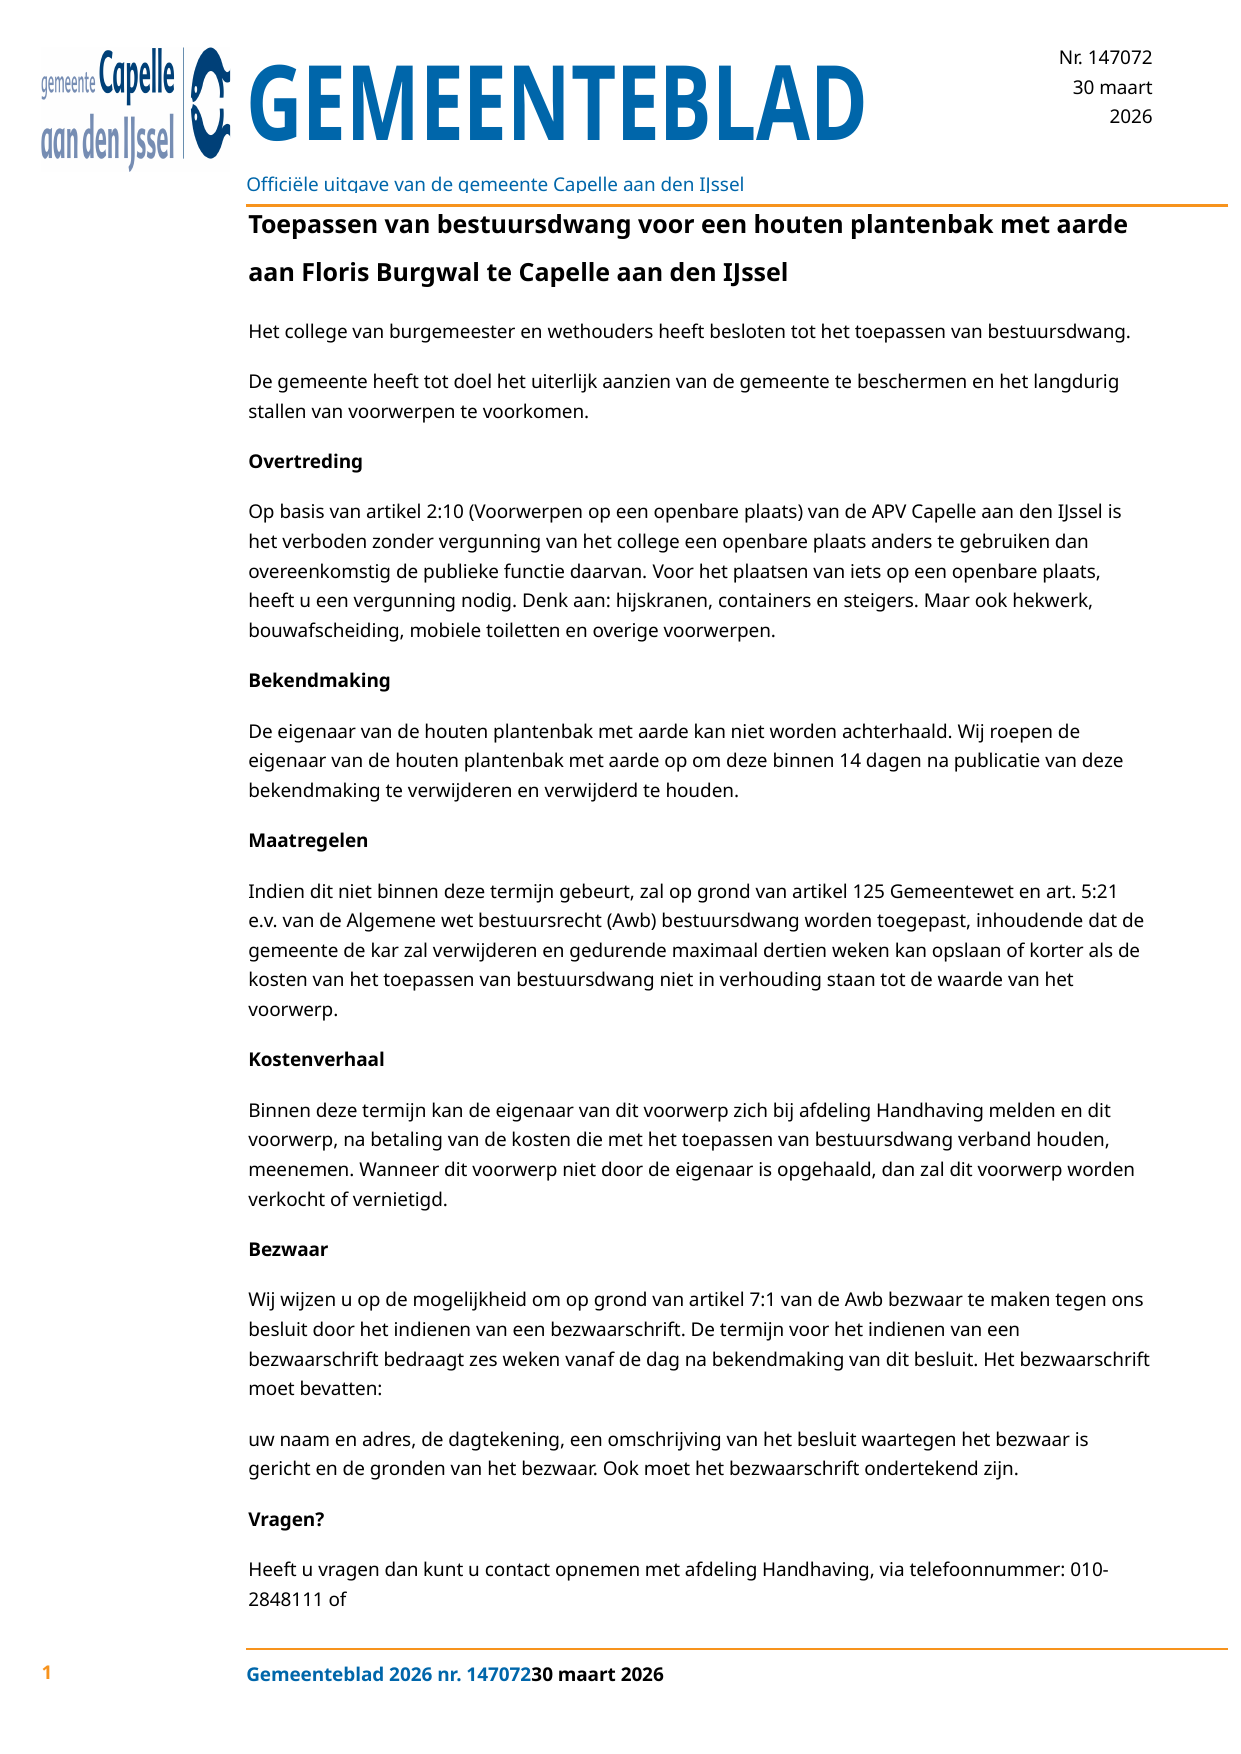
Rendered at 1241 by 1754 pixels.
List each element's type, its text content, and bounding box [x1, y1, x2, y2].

text Het college van burgemeester en wethouders heeft besloten tot het toepassen van bestuursdwang. [248, 318, 1152, 344]
text Binnen deze termijn kan de eigenaar van dit voorwerp zich bij afdeling Handhaving melden en dit voorwerp, na betaling van de kosten die met het toepassen van bestuursdwang verband houden, meenemen. Wanneer dit voorwerp niet door de eigenaar is opgehaald, dan zal dit voorwerp worden verkocht of vernietigd. [248, 1097, 1152, 1212]
text Bekendmaking [248, 667, 1152, 693]
text De eigenaar van de houten plantenbak met aarde kan niet worden achterhaald. Wij roepen de eigenaar van de houten plantenbak met aarde op om deze binnen 14 dagen na publicatie van deze bekendmaking te verwijderen en verwijderd te houden. [248, 718, 1152, 803]
text Indien dit niet binnen deze termijn gebeurt, zal op grond van artikel 125 Gemeentewet en art. 5:21 e.v. van de Algemene wet bestuursrecht (Awb) bestuursdwang worden toegepast, inhoudende dat de gemeente de kar zal verwijderen en gedurende maximaal dertien weken kan opslaan of korter als de kosten van het toepassen van bestuursdwang niet in verhouding staan tot de waarde van het voorwerp. [248, 878, 1152, 1022]
text Heeft u vragen dan kunt u contact opnemen met afdeling Handhaving, via telefoonnummer: 010-2848111 of [248, 1556, 1152, 1612]
text Bezwaar [248, 1236, 1152, 1262]
text uw naam en adres, de dagtekening, een omschrijving van het besluit waartegen het bezwaar is gericht en de gronden van het bezwaar. Ook moet het bezwaarschrift ondertekend zijn. [248, 1426, 1152, 1481]
text Op basis van artikel 2:10 (Voorwerpen op een openbare plaats) van de APV Capelle aan den IJssel is het verboden zonder vergunning van het college een openbare plaats anders te gebruiken dan overeenkomstig de publieke functie daarvan. Voor het plaatsen van iets op een openbare plaats, heeft u een vergunning nodig. Denk aan: hijskranen, containers en steigers. Maar ook hekwerk, bouwafscheiding, mobiele toiletten en overige voorwerpen. [248, 499, 1152, 643]
text Overtreding [248, 448, 1152, 474]
text Kostenverhaal [248, 1047, 1152, 1072]
text Toepassen van bestuursdwang voor een houten plantenbak met aarde aan Floris Burgwal te Capelle aan den IJssel [248, 207, 1152, 288]
text De gemeente heeft tot doel het uiterlijk aanzien van de gemeente te beschermen en het langdurig stallen van voorwerpen te voorkomen. [248, 368, 1152, 424]
text Vragen? [248, 1506, 1152, 1532]
text Maatregelen [248, 827, 1152, 853]
text Wij wijzen u op de mogelijkheid om op grond van artikel 7:1 van de Awb bezwaar te maken tegen ons besluit door het indienen van een bezwaarschrift. De termijn voor het indienen van een bezwaarschrift bedraagt zes weken vanaf de dag na bekendmaking van dit besluit. Het bezwaarschrift moet bevatten: [248, 1287, 1152, 1401]
picture [41, 47, 231, 172]
